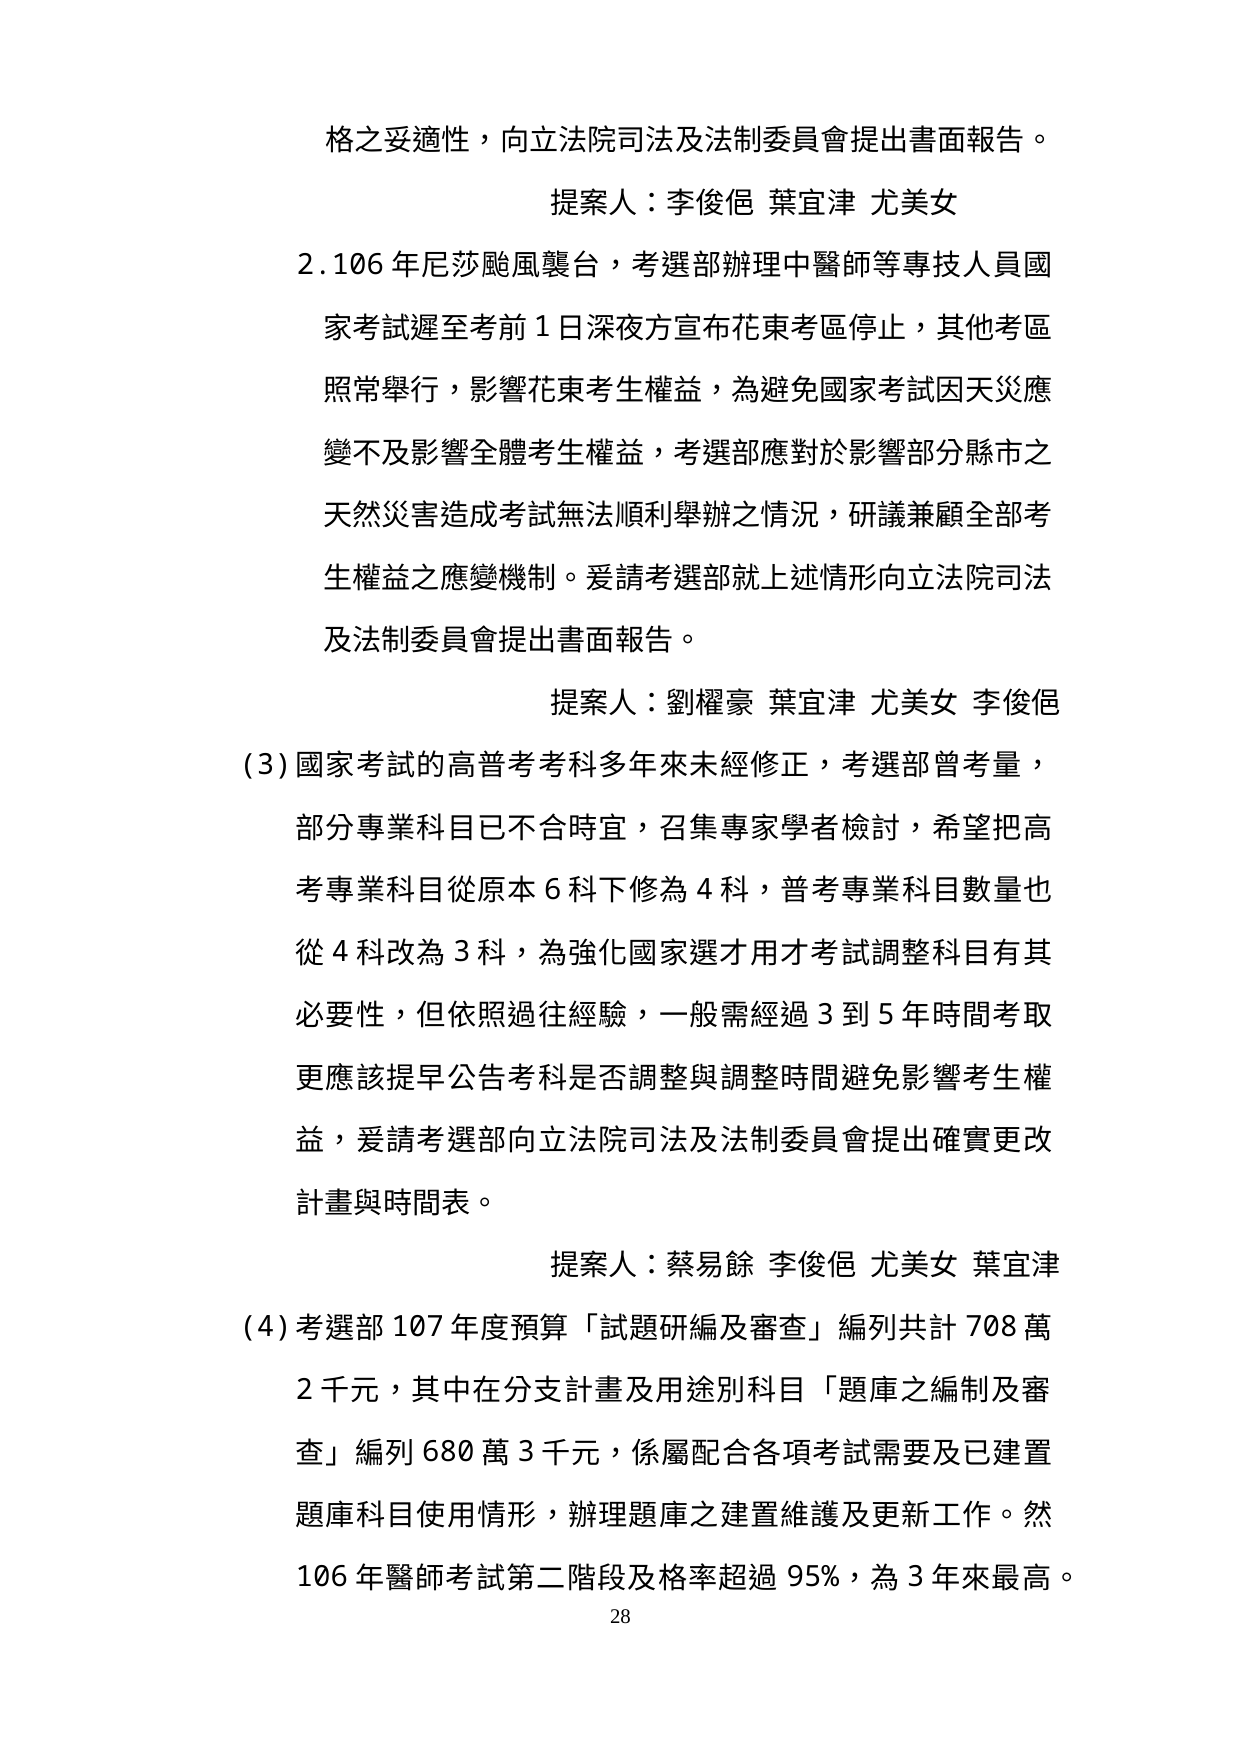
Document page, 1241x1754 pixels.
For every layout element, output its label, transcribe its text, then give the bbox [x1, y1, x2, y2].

list 國家考試的高普考考科多年來未經修正，考選部曾考量，部分專業科目已不合時宜，召集專家學者檢討，希望把高考專業科目從原本6科下修為4科，普考專業科目數量也從4科改為3科，為強化國家選才用才考試調整科目有其必要性，但依照過往經驗，一般需經過3到5年時間考取，更應該提早公告考科是否調整與調整時間避免影響考生權益，爰請考選部向立法院司法及法制委員會提出確實更改計畫與時間表。 [239, 721, 1053, 1221]
text 提案人：李俊俋 葉宜津 尤美女 [550, 159, 1053, 221]
text 提案人：劉櫂豪 葉宜津 尤美女 李俊俋 [550, 659, 1088, 721]
list 106年尼莎颱風襲台，考選部辦理中醫師等專技人員國家考試遲至考前1日深夜方宣布花東考區停止，其他考區照常舉行，影響花東考生權益，為避免國家考試因天災應變不及影響全體考生權益，考選部應對於影響部分縣市之天然災害造成考試無法順利舉辦之情況，研議兼顧全部考生權益之應變機制。爰請考選部就上述情形向立法院司法及法制委員會提出書面報告。 [296, 221, 1053, 659]
list 考選部107年度預算「試題研編及審查」編列共計708萬2千元，其中在分支計畫及用途別科目「題庫之編制及審查」編列680萬3千元，係屬配合各項考試需要及已建置題庫科目使用情形，辦理題庫之建置維護及更新工作。然106年醫師考試第二階段及格率超過95%，為3年來最高。因320題中被提出疑義的題目有151題，最後11題送分，疑義題目比例達47.19%，造成及格率飆高，顯見考選部題目建置尚欠改善空間。爰請考選部將題庫編制及審查詳加研擬更新，務必將考試公正性、嚴謹性落實，並於6個月內向立法院司法及法制委員會與提案委員提出研議結果之書面報告。 [239, 1284, 1053, 1596]
text 提案人：蔡易餘 李俊俋 尤美女 葉宜津 [550, 1221, 1088, 1284]
text 格之妥適性，向立法院司法及法制委員會提出書面報告。 [325, 96, 1053, 159]
